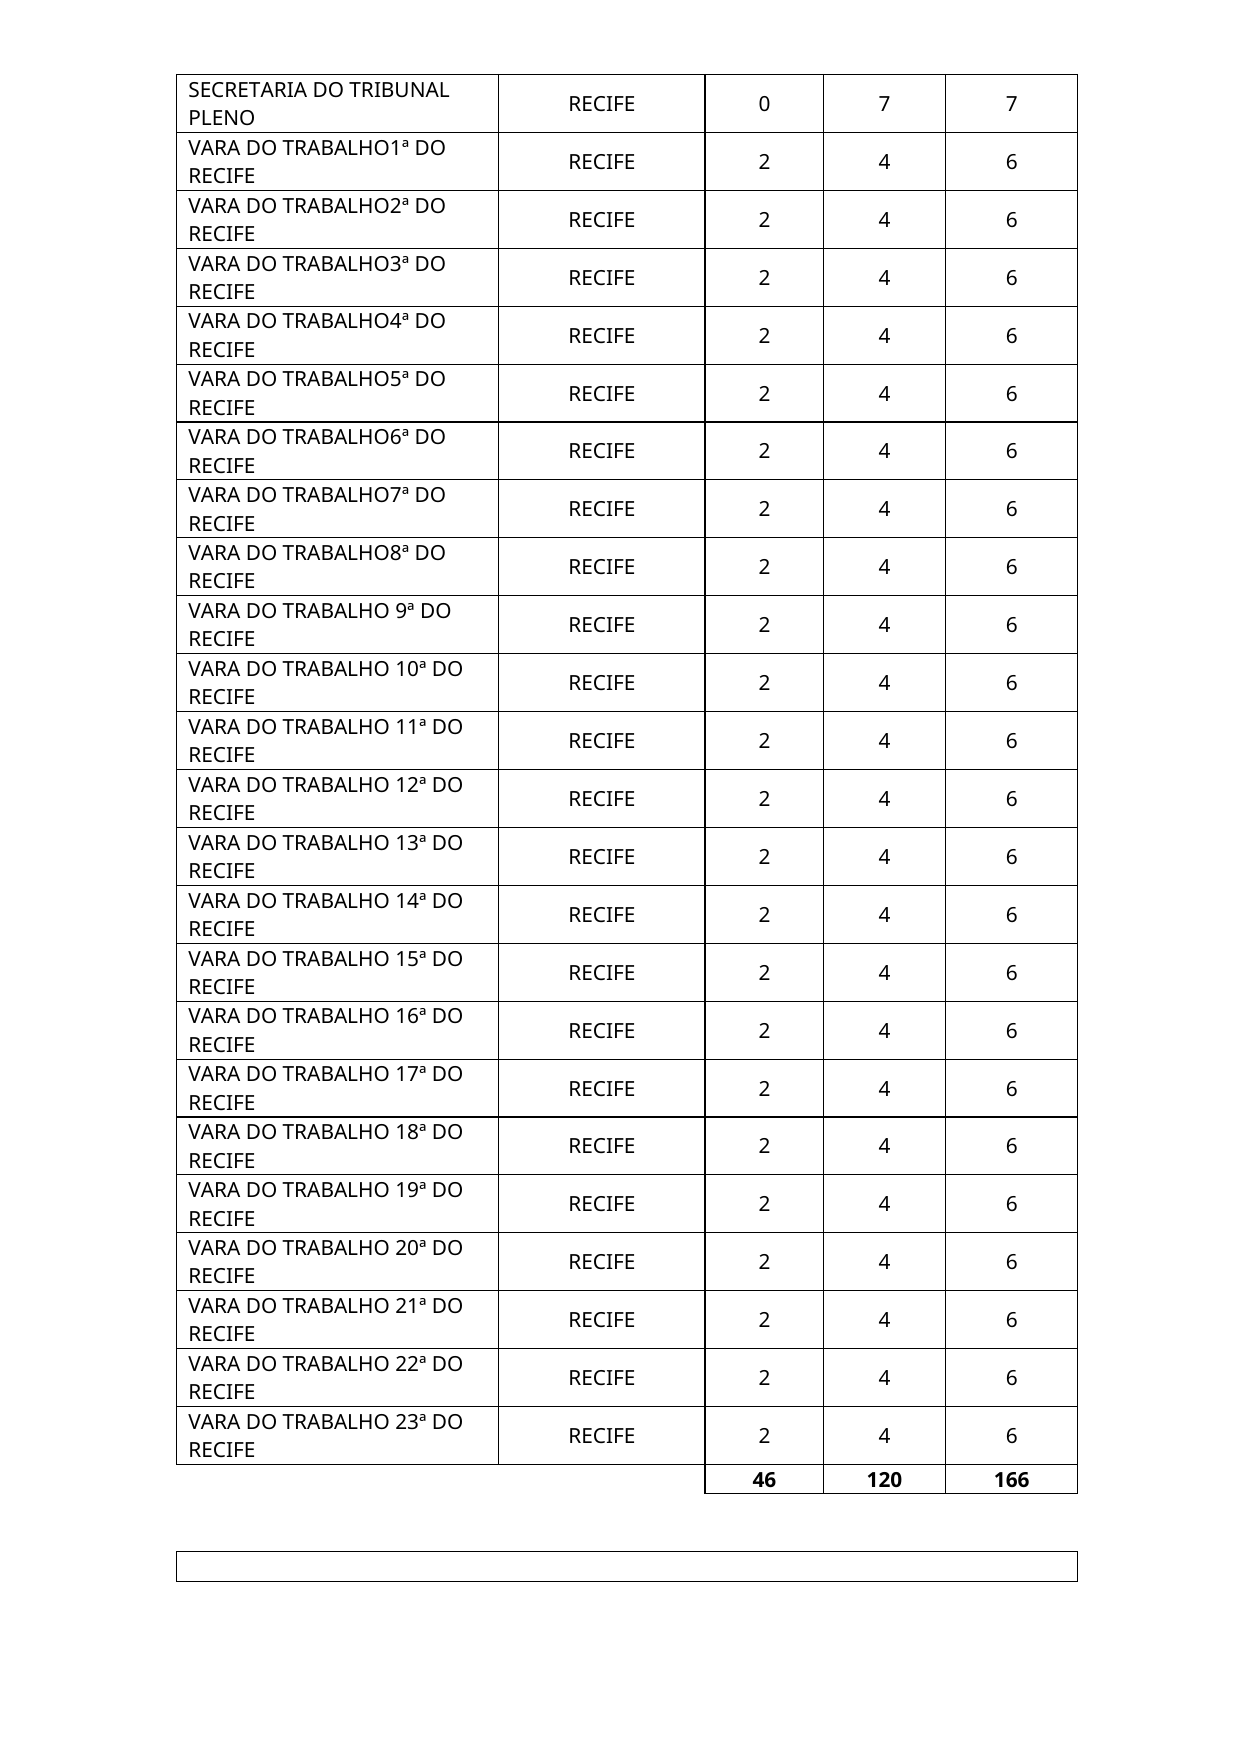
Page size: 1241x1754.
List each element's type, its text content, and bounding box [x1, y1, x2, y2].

table_cell 2 [706, 365, 823, 421]
table_cell 166 [946, 1465, 1077, 1493]
table_cell 4 [824, 1291, 945, 1348]
table_cell 6 [946, 1233, 1077, 1290]
table_cell 2 [706, 596, 823, 653]
table_cell RECIFE [499, 944, 704, 1001]
table_cell 2 [706, 712, 823, 769]
table_cell [499, 1465, 704, 1493]
table_cell RECIFE [499, 1118, 704, 1174]
table_cell VARA DO TRABALHO5ª DO RECIFE [177, 365, 498, 421]
table_cell RECIFE [499, 307, 704, 363]
table_cell 4 [824, 1060, 945, 1116]
table_cell 4 [824, 712, 945, 769]
table_cell SECRETARIA DO TRIBUNAL PLENO [177, 75, 498, 132]
table_cell 4 [824, 1407, 945, 1464]
table_cell 4 [824, 1118, 945, 1174]
table_cell 6 [946, 886, 1077, 943]
table_cell 2 [706, 1060, 823, 1116]
table_cell 2 [706, 133, 823, 190]
table_cell RECIFE [499, 712, 704, 769]
table_cell 2 [706, 307, 823, 363]
table_cell 6 [946, 1060, 1077, 1116]
table_cell 6 [946, 249, 1077, 306]
table_cell 6 [946, 1175, 1077, 1232]
table_cell 6 [946, 770, 1077, 827]
table_cell 4 [824, 191, 945, 248]
table_cell 4 [824, 944, 945, 1001]
table_cell 2 [706, 1233, 823, 1290]
table_cell 2 [706, 1407, 823, 1464]
table_cell VARA DO TRABALHO 18ª DO RECIFE [177, 1118, 498, 1174]
table_cell VARA DO TRABALHO2ª DO RECIFE [177, 191, 498, 248]
table_cell 4 [824, 423, 945, 479]
table_cell VARA DO TRABALHO 11ª DO RECIFE [177, 712, 498, 769]
table_cell VARA DO TRABALHO 17ª DO RECIFE [177, 1060, 498, 1116]
table_cell 6 [946, 712, 1077, 769]
table_cell 6 [946, 1118, 1077, 1174]
table_cell 2 [706, 1175, 823, 1232]
table_cell 4 [824, 307, 945, 363]
table_cell VARA DO TRABALHO3ª DO RECIFE [177, 249, 498, 306]
table_cell 6 [946, 307, 1077, 363]
table_cell RECIFE [499, 249, 704, 306]
table_cell RECIFE [499, 828, 704, 885]
table_cell 2 [706, 1291, 823, 1348]
table_cell 2 [706, 423, 823, 479]
table_cell 2 [706, 654, 823, 711]
table_cell VARA DO TRABALHO 12ª DO RECIFE [177, 770, 498, 827]
table_cell 6 [946, 538, 1077, 595]
table_cell 6 [946, 480, 1077, 537]
table_cell 6 [946, 596, 1077, 653]
table_cell VARA DO TRABALHO8ª DO RECIFE [177, 538, 498, 595]
table_cell 4 [824, 886, 945, 943]
table_cell 4 [824, 1233, 945, 1290]
table_cell 0 [706, 75, 823, 132]
table_cell 4 [824, 365, 945, 421]
table_cell 6 [946, 1407, 1077, 1464]
table_cell 6 [946, 828, 1077, 885]
table_cell 4 [824, 249, 945, 306]
table_cell 6 [946, 1349, 1077, 1406]
table_cell 6 [946, 191, 1077, 248]
table_cell 2 [706, 191, 823, 248]
table_cell 6 [946, 654, 1077, 711]
table_cell RECIFE [499, 1349, 704, 1406]
table_cell VARA DO TRABALHO 20ª DO RECIFE [177, 1233, 498, 1290]
table_cell 4 [824, 133, 945, 190]
table_cell VARA DO TRABALHO 23ª DO RECIFE [177, 1407, 498, 1464]
table_cell 2 [706, 1349, 823, 1406]
table_cell 6 [946, 365, 1077, 421]
table_cell RECIFE [499, 596, 704, 653]
table_cell 4 [824, 1002, 945, 1058]
table_cell RECIFE [499, 423, 704, 479]
table_cell RECIFE [499, 654, 704, 711]
table_cell 4 [824, 538, 945, 595]
table_cell VARA DO TRABALHO 22ª DO RECIFE [177, 1349, 498, 1406]
table_cell 6 [946, 133, 1077, 190]
table_cell 2 [706, 480, 823, 537]
table_cell 6 [946, 1291, 1077, 1348]
table_cell RECIFE [499, 133, 704, 190]
table_cell VARA DO TRABALHO6ª DO RECIFE [177, 423, 498, 479]
table_cell 2 [706, 770, 823, 827]
table_cell 2 [706, 944, 823, 1001]
table_cell RECIFE [499, 1233, 704, 1290]
table_cell 4 [824, 480, 945, 537]
table_cell VARA DO TRABALHO 10ª DO RECIFE [177, 654, 498, 711]
table_cell 4 [824, 1349, 945, 1406]
table_cell RECIFE [499, 1002, 704, 1058]
table_cell 2 [706, 828, 823, 885]
table_cell 6 [946, 944, 1077, 1001]
table_cell VARA DO TRABALHO 16ª DO RECIFE [177, 1002, 498, 1058]
table_cell RECIFE [499, 75, 704, 132]
table_cell VARA DO TRABALHO7ª DO RECIFE [177, 480, 498, 537]
table_cell 2 [706, 249, 823, 306]
table_cell RECIFE [499, 1060, 704, 1116]
table_cell RECIFE [499, 770, 704, 827]
table_cell 120 [824, 1465, 945, 1493]
table_cell 4 [824, 1175, 945, 1232]
table_cell 46 [706, 1465, 823, 1493]
table_cell 2 [706, 1002, 823, 1058]
table_cell VARA DO TRABALHO4ª DO RECIFE [177, 307, 498, 363]
table_cell 4 [824, 596, 945, 653]
table_cell RECIFE [499, 480, 704, 537]
table_header [177, 1552, 1077, 1581]
table_cell RECIFE [499, 191, 704, 248]
table_cell 4 [824, 828, 945, 885]
table_cell 2 [706, 538, 823, 595]
table_cell VARA DO TRABALHO 14ª DO RECIFE [177, 886, 498, 943]
table_cell 7 [946, 75, 1077, 132]
table_cell 4 [824, 770, 945, 827]
table_cell VARA DO TRABALHO 21ª DO RECIFE [177, 1291, 498, 1348]
table_cell [177, 1465, 498, 1493]
table_cell 4 [824, 654, 945, 711]
table_cell VARA DO TRABALHO 19ª DO RECIFE [177, 1175, 498, 1232]
table_cell 6 [946, 1002, 1077, 1058]
table_cell 2 [706, 886, 823, 943]
table_cell VARA DO TRABALHO 13ª DO RECIFE [177, 828, 498, 885]
table_cell RECIFE [499, 538, 704, 595]
table_cell VARA DO TRABALHO 9ª DO RECIFE [177, 596, 498, 653]
table_cell RECIFE [499, 1175, 704, 1232]
table_cell RECIFE [499, 886, 704, 943]
table_cell VARA DO TRABALHO1ª DO RECIFE [177, 133, 498, 190]
table_cell 2 [706, 1118, 823, 1174]
table_cell RECIFE [499, 1407, 704, 1464]
table_cell 6 [946, 423, 1077, 479]
table_cell 7 [824, 75, 945, 132]
table_cell VARA DO TRABALHO 15ª DO RECIFE [177, 944, 498, 1001]
table_cell RECIFE [499, 365, 704, 421]
table_cell RECIFE [499, 1291, 704, 1348]
